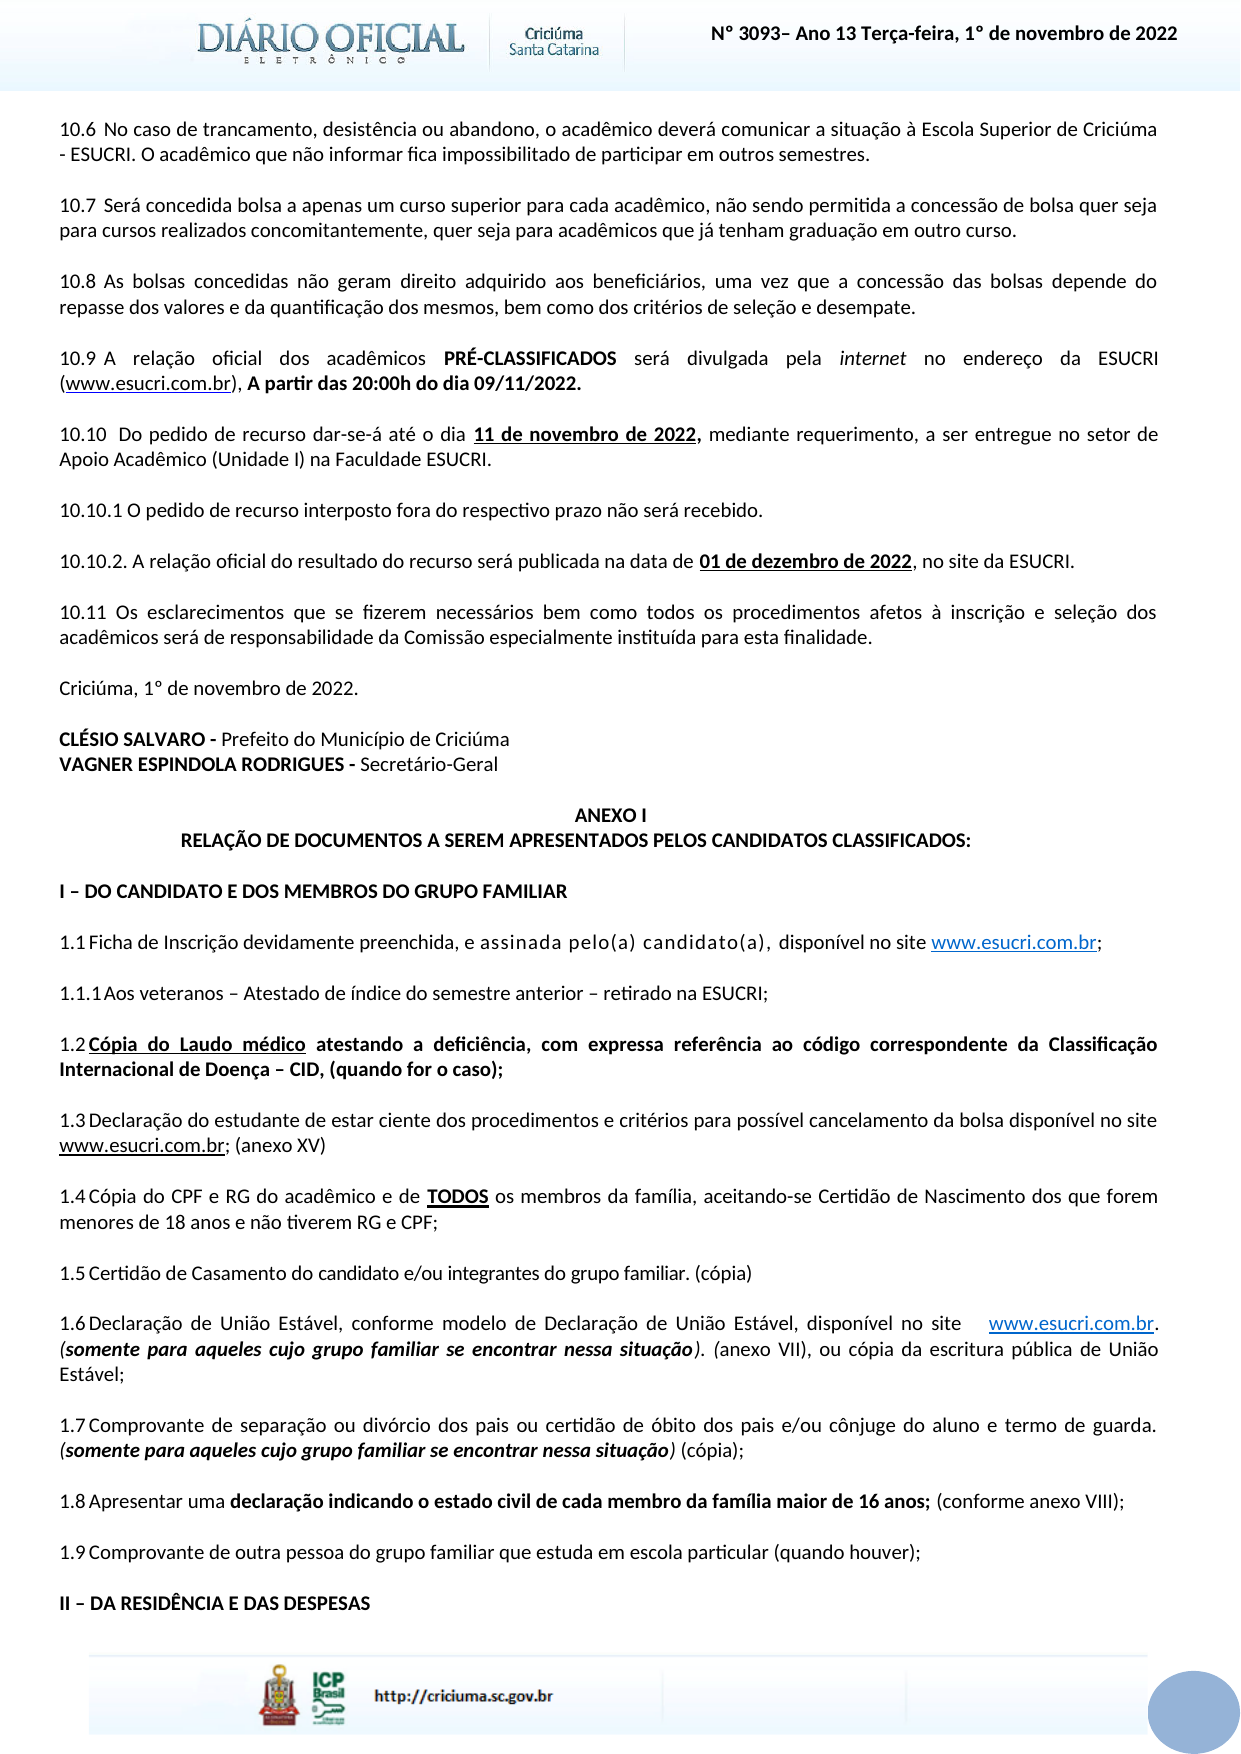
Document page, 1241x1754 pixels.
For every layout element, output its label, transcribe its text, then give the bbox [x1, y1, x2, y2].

list Declaração do estudante de estar ciente dos procedimentos e critérios para possível cancelamento da bolsa disponível no site www.esucri.com.br; (anexo XV) [59, 1107, 1159, 1158]
list A relação oficial dos acadêmicos PRÉ-CLASSIFICADOS será divulgada pela internet no endereço da ESUCRI (www.esucri.com.br), A partir das 20:00h do dia 09/11/2022. [59, 345, 1159, 396]
list No caso de trancamento, desistência ou abandono, o acadêmico deverá comunicar a situação à Escola Superior de Criciúma - ESUCRI. O acadêmico que não informar fica impossibilitado de participar em outros semestres. [59, 116, 1159, 167]
text ANEXO I [59, 802, 1162, 828]
list Aos veteranos – Atestado de índice do semestre anterior – retirado na ESUCRI; [59, 980, 1159, 1006]
text Criciúma, 1º de novembro de 2022. [59, 675, 1160, 701]
text 10.10.2. A relação oficial do resultado do recurso será publicada na data de 01 de dezembro de 2022, no site da ESUCRI. [59, 548, 1159, 573]
list Comprovante de separação ou divórcio dos pais ou certidão de óbito dos pais e/ou cônjuge do aluno e termo de guarda. (somente para aqueles cujo grupo familiar se encontrar nessa situação) (cópia); [59, 1412, 1159, 1463]
list Declaração de União Estável, conforme modelo de Declaração de União Estável, disponível no site www.esucri.com.br. (somente para aqueles cujo grupo familiar se encontrar nessa situação). (anexo VII), ou cópia da escritura pública de União Estável; [59, 1311, 1159, 1387]
text I – DO CANDIDATO E DOS MEMBROS DO GRUPO FAMILIAR [59, 878, 1167, 904]
list Ficha de Inscrição devidamente preenchida, e assinada pelo(a) candidato(a), disponível no site www.esucri.com.br; [59, 929, 1159, 955]
text II – DA RESIDÊNCIA E DAS DESPESAS [59, 1590, 1167, 1616]
list Comprovante de outra pessoa do grupo familiar que estuda em escola particular (quando houver); [59, 1539, 1159, 1565]
text RELAÇÃO DE DOCUMENTOS A SEREM APRESENTADOS PELOS CANDIDATOS CLASSIFICADOS: [59, 828, 1093, 853]
text 10.11 Os esclarecimentos que se fizerem necessários bem como todos os procedimentos afetos à inscrição e seleção dos acadêmicos será de responsabilidade da Comissão especialmente instituída para esta finalidade. [59, 599, 1159, 650]
list Cópia do CPF e RG do acadêmico e de TODOS os membros da família, aceitando-se Certidão de Nascimento dos que forem menores de 18 anos e não tiverem RG e CPF; [59, 1183, 1159, 1234]
list Apresentar uma declaração indicando o estado civil de cada membro da família maior de 16 anos; (conforme anexo VIII); [59, 1488, 1159, 1514]
list Certidão de Casamento do candidato e/ou integrantes do grupo familiar. (cópia) [59, 1260, 1159, 1285]
list As bolsas concedidas não geram direito adquirido aos beneficiários, uma vez que a concessão das bolsas depende do repasse dos valores e da quantificação dos mesmos, bem como dos critérios de seleção e desempate. [59, 268, 1159, 319]
list Cópia do Laudo médico atestando a deficiência, com expressa referência ao código correspondente da Classificação Internacional de Doença – CID, (quando for o caso); [59, 1031, 1159, 1082]
text 10.10.1 O pedido de recurso interposto fora do respectivo prazo não será recebido. [59, 497, 1159, 523]
text VAGNER ESPINDOLA RODRIGUES - Secretário-Geral [59, 751, 1172, 777]
list Será concedida bolsa a apenas um curso superior para cada acadêmico, não sendo permitida a concessão de bolsa quer seja para cursos realizados concomitantemente, quer seja para acadêmicos que já tenham graduação em outro curso. [59, 192, 1159, 243]
list Do pedido de recurso dar-se-á até o dia 11 de novembro de 2022, mediante requerimento, a ser entregue no setor de Apoio Acadêmico (Unidade I) na Faculdade ESUCRI. [59, 421, 1159, 472]
text CLÉSIO SALVARO - Prefeito do Município de Criciúma [59, 726, 1172, 751]
